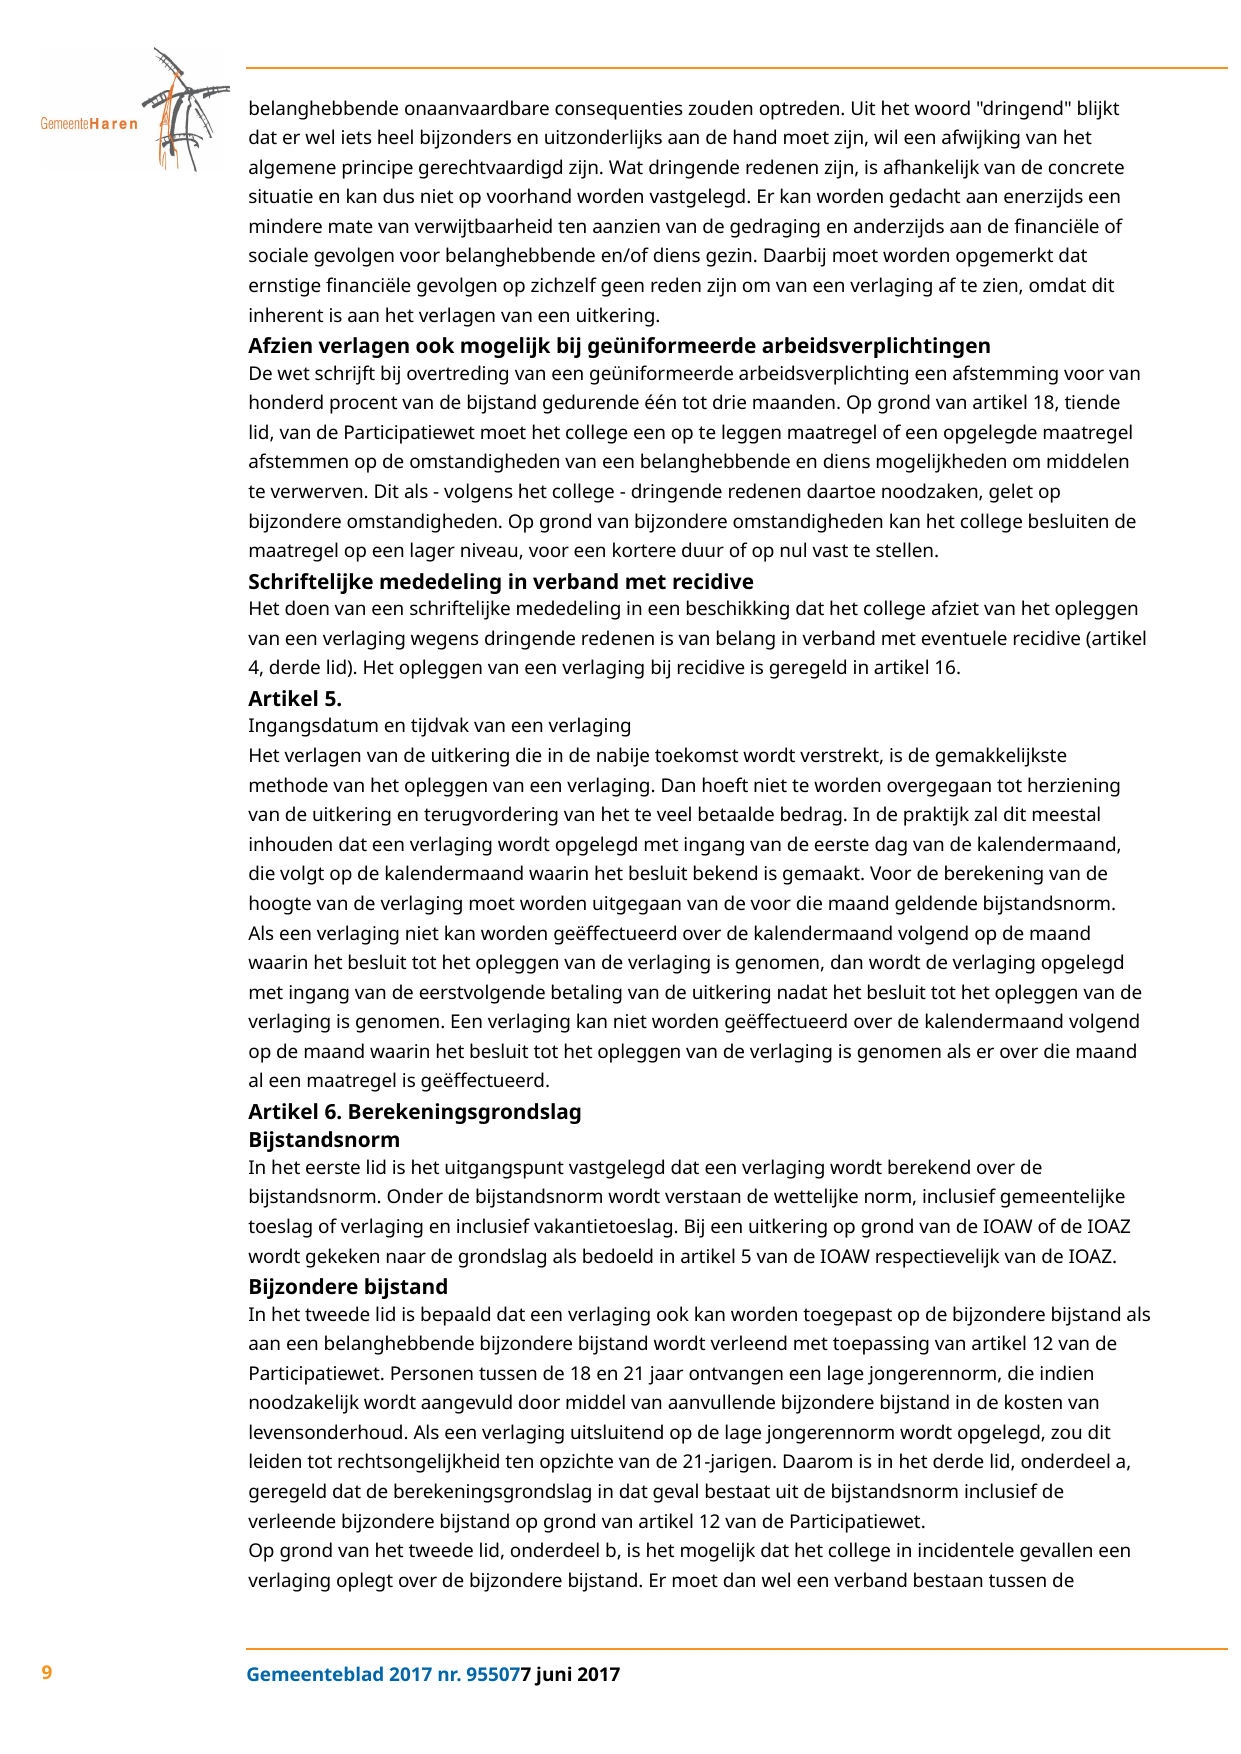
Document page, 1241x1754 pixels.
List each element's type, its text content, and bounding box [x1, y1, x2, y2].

text In het eerste lid is het uitgangspunt vastgelegd dat een verlaging wordt berekend over de bijstandsnorm. Onder de bijstandsnorm wordt verstaan de wettelijke norm, inclusief gemeentelijke toeslag of verlaging en inclusief vakantietoeslag. Bij een uitkering op grond van de IOAW of de IOAZ wordt gekeken naar de grondslag als bedoeld in artikel 5 van de IOAW respectievelijk van de IOAZ. [248, 1154, 1152, 1268]
text belanghebbende onaanvaardbare consequenties zouden optreden. Uit het woord "dringend" blijkt dat er wel iets heel bijzonders en uitzonderlijks aan de hand moet zijn, wil een afwijking van het algemene principe gerechtvaardigd zijn. Wat dringende redenen zijn, is afhankelijk van de concrete situatie en kan dus niet op voorhand worden vastgelegd. Er kan worden gedacht aan enerzijds een mindere mate van verwijtbaarheid ten aanzien van de gedraging en anderzijds aan de financiële of sociale gevolgen voor belanghebbende en/of diens gezin. Daarbij moet worden opgemerkt dat ernstige financiële gevolgen op zichzelf geen reden zijn om van een verlaging af te zien, omdat dit inherent is aan het verlagen van een uitkering. [248, 95, 1152, 328]
text Als een verlaging niet kan worden geëffectueerd over de kalendermaand volgend op de maand waarin het besluit tot het opleggen van de verlaging is genomen, dan wordt de verlaging opgelegd met ingang van de eerstvolgende betaling van de uitkering nadat het besluit tot het opleggen van de verlaging is genomen. Een verlaging kan niet worden geëffectueerd over de kalendermaand volgend op de maand waarin het besluit tot het opleggen van de verlaging is genomen als er over die maand al een maatregel is geëffectueerd. [248, 920, 1152, 1093]
text Bijzondere bijstand [248, 1272, 1152, 1301]
text Artikel 6. Berekeningsgrondslag [248, 1097, 1152, 1126]
text Het verlagen van de uitkering die in de nabije toekomst wordt verstrekt, is de gemakkelijkste methode van het opleggen van een verlaging. Dan hoeft niet te worden overgegaan tot herziening van de uitkering en terugvordering van het te veel betaalde bedrag. In de praktijk zal dit meestal inhouden dat een verlaging wordt opgelegd met ingang van de eerste dag van de kalendermaand, die volgt op de kalendermaand waarin het besluit bekend is gemaakt. Voor de berekening van de hoogte van de verlaging moet worden uitgegaan van de voor die maand geldende bijstandsnorm. [248, 742, 1152, 916]
text De wet schrijft bij overtreding van een geüniformeerde arbeidsverplichting een afstemming voor van honderd procent van de bijstand gedurende één tot drie maanden. Op grond van artikel 18, tiende lid, van de Participatiewet moet het college een op te leggen maatregel of een opgelegde maatregel afstemmen op de omstandigheden van een belanghebbende en diens mogelijkheden om middelen te verwerven. Dit als - volgens het college - dringende redenen daartoe noodzaken, gelet op bijzondere omstandigheden. Op grond van bijzondere omstandigheden kan het college besluiten de maatregel op een lager niveau, voor een kortere duur of op nul vast te stellen. [248, 360, 1152, 563]
text Afzien verlagen ook mogelijk bij geüniformeerde arbeidsverplichtingen [248, 331, 1152, 360]
text Bijstandsnorm [248, 1126, 1152, 1154]
text Ingangsdatum en tijdvak van een verlaging [248, 713, 1152, 738]
text Het doen van een schriftelijke mededeling in een beschikking dat het college afziet van het opleggen van een verlaging wegens dringende redenen is van belang in verband met eventuele recidive (artikel 4, derde lid). Het opleggen van een verlaging bij recidive is geregeld in artikel 16. [248, 595, 1152, 680]
picture [41, 47, 231, 172]
text Schriftelijke mededeling in verband met recidive [248, 567, 1152, 595]
text Op grond van het tweede lid, onderdeel b, is het mogelijk dat het college in incidentele gevallen een verlaging oplegt over de bijzondere bijstand. Er moet dan wel een verband bestaan tussen de [248, 1537, 1152, 1593]
text Artikel 5. [248, 684, 1152, 713]
text In het tweede lid is bepaald dat een verlaging ook kan worden toegepast op de bijzondere bijstand als aan een belanghebbende bijzondere bijstand wordt verleend met toepassing van artikel 12 van de Participatiewet. Personen tussen de 18 en 21 jaar ontvangen een lage jongerennorm, die indien noodzakelijk wordt aangevuld door middel van aanvullende bijzondere bijstand in de kosten van levensonderhoud. Als een verlaging uitsluitend op de lage jongerennorm wordt opgelegd, zou dit leiden tot rechtsongelijkheid ten opzichte van de 21-jarigen. Daarom is in het derde lid, onderdeel a, geregeld dat de berekeningsgrondslag in dat geval bestaat uit de bijstandsnorm inclusief de verleende bijzondere bijstand op grond van artikel 12 van de Participatiewet. [248, 1301, 1152, 1534]
